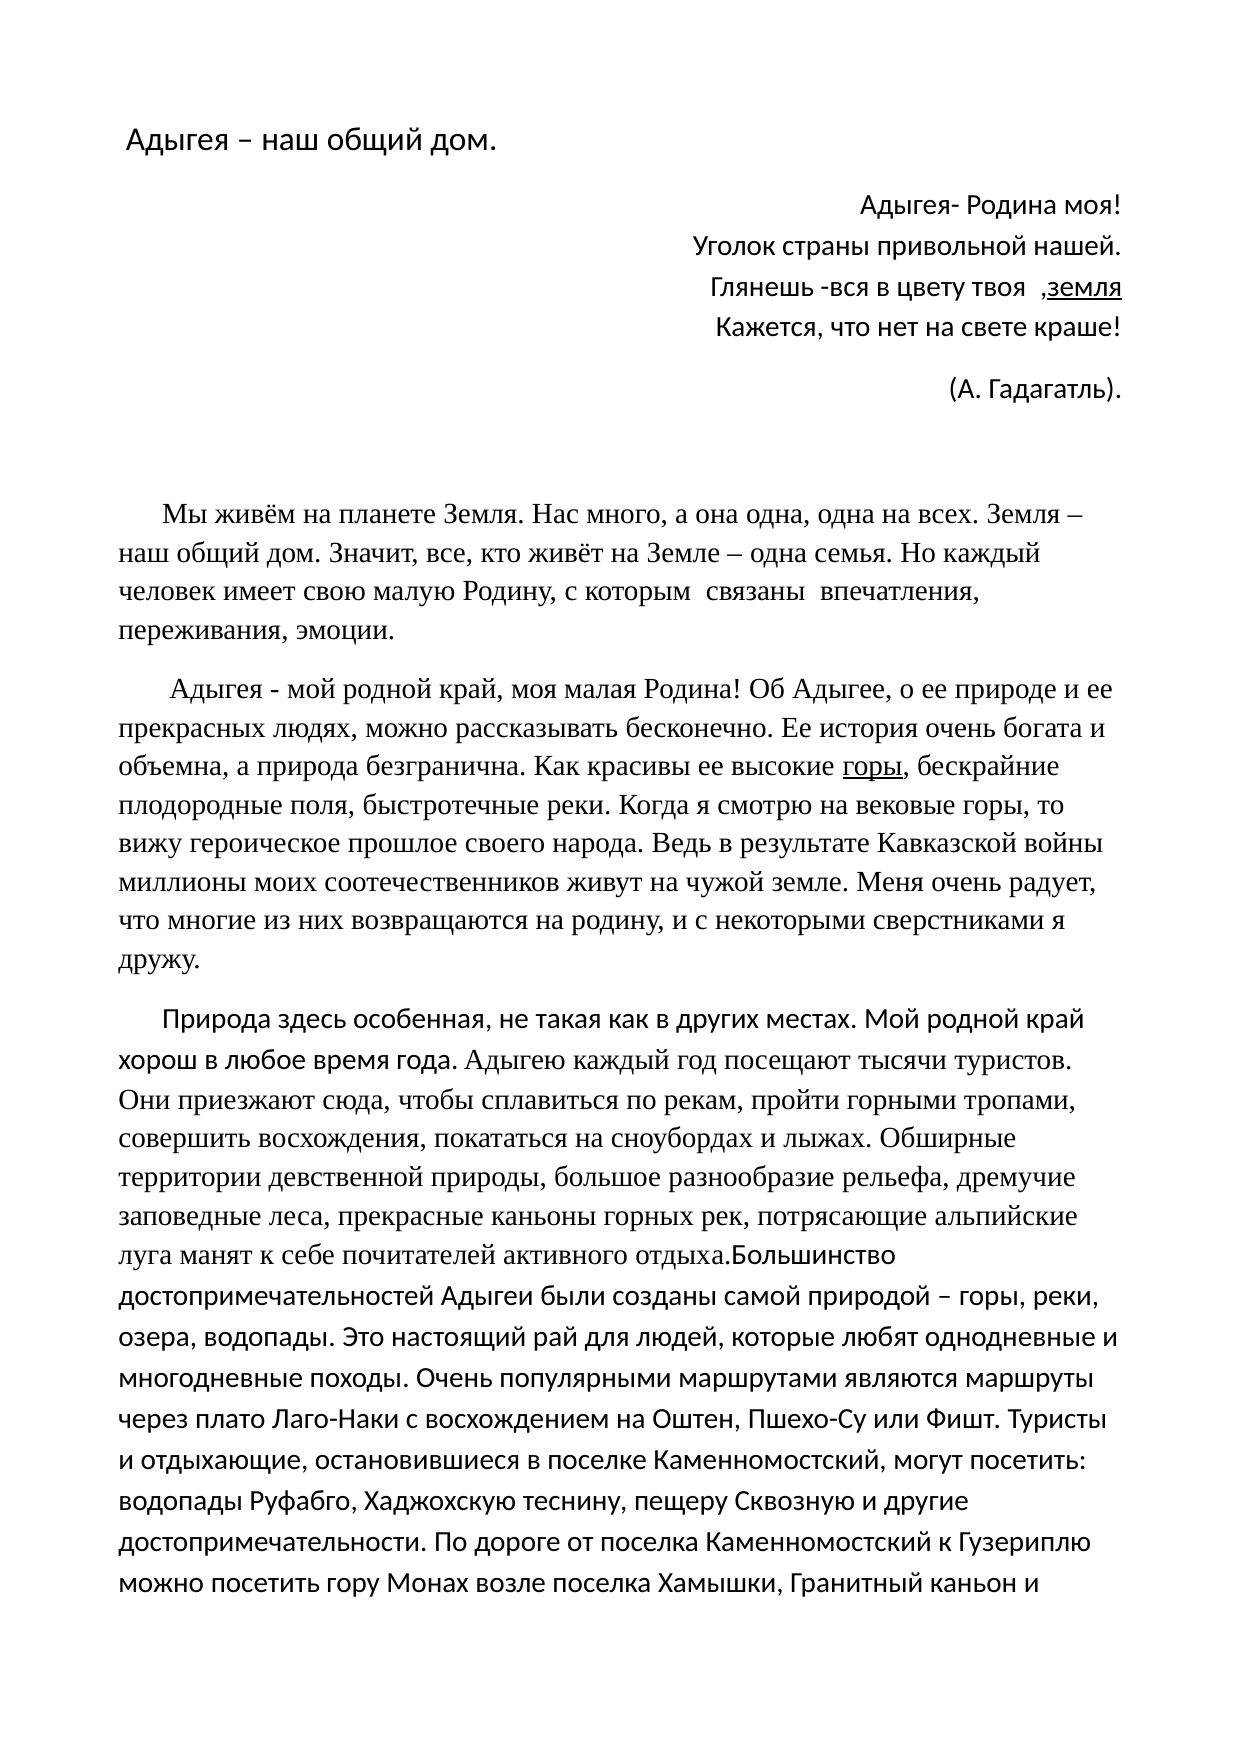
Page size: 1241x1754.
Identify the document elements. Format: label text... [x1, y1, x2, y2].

text Адыгея - мой родной край, моя малая Родина! Об Адыгее, о ее природе и ее прекрасных людях, можно рассказывать бесконечно. Ее история очень богата и объемна, а природа безгранична. Как красивы ее высокие горы, бескрайние плодородные поля, быстротечные реки. Когда я смотрю на вековые горы, то вижу героическое прошлое своего народа. Ведь в результате Кавказской войны миллионы моих соотечественников живут на чужой земле. Меня очень радует, что многие из них возвращаются на родину, и с некоторыми сверстниками я дружу. [118, 671, 1122, 974]
text (А. Гадагатль). [118, 370, 1122, 471]
text Адыгея – наш общий дом. [118, 118, 1122, 159]
text Адыгея- Родина моя! Уголок страны привольной нашей. Глянешь -вся в цвету твоя ,земля Кажется, что нет на свете краше! [118, 186, 1122, 344]
text Мы живём на планете Земля. Нас много, а она одна, одна на всех. Земля – наш общий дом. Значит, все, кто живёт на Земле – одна семья. Но каждый человек имеет свою малую Родину, с которым связаны впечатления, переживания, эмоции. [118, 496, 1122, 645]
text Природа здесь особенная, не такая как в других местах. Мой родной край хорош в любое время года. Адыгею каждый год посещают тысячи туристов. Они приезжают сюда, чтобы сплавиться по рекам, пройти горными тропами, совершить восхождения, покататься на сноубордах и лыжах. Обширные территории девственной природы, большое разнообразие рельефа, дремучие заповедные леса, прекрасные каньоны горных рек, потрясающие альпийские луга манят к себе почитателей активного отдыха.Большинство достопримечательностей Адыгеи были созданы самой природой – горы, реки, озера, водопады. Это настоящий рай для людей, которые любят однодневные и многодневные походы. Очень популярными маршрутами являются маршруты через плато Лаго-Наки с восхождением на Оштен, Пшехо-Су или Фишт. Туристы и отдыхающие, остановившиеся в поселке Каменномостский, могут посетить: водопады Руфабго, Хаджохскую теснину, пещеру Сквозную и другие достопримечательности. По дороге от поселка Каменномостский к Гузериплю можно посетить гору Монах возле поселка Хамышки, Гранитный каньон и [118, 1000, 1122, 1599]
